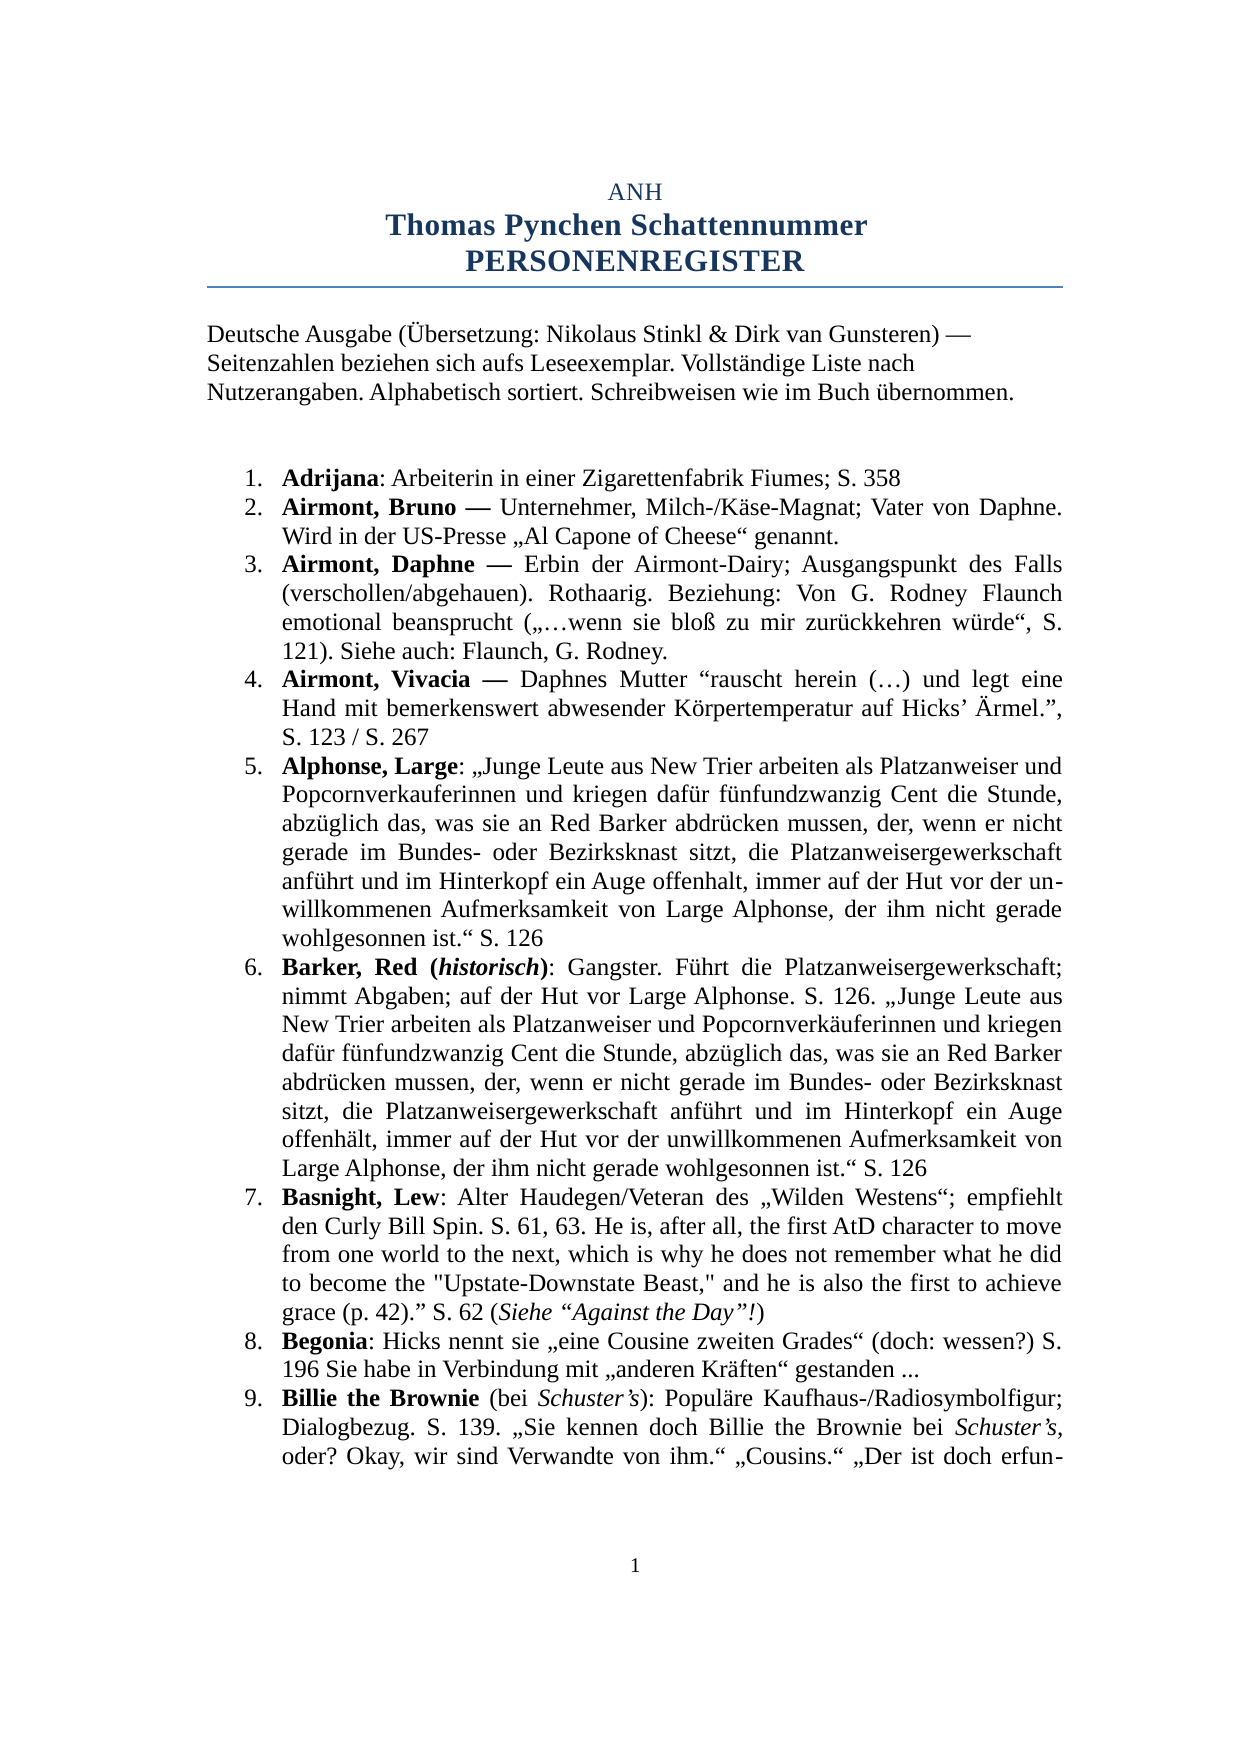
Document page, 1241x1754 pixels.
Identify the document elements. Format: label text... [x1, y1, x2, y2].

title ANH [207, 177, 1063, 206]
list Basnight, Lew: Alter Haudegen/Veteran des „Wilden Westens“; empfiehlt den Curly Bill Spin. S. 61, 63. He is, after all, the first AtD character to move from one world to the next, which is why he does not remember what he did to become the "Upstate-Downstate Beast," and he is also the first to achieve grace (p. 42).” S. 62 (Siehe “Against the Day”!) [244, 1182, 1063, 1326]
list Billie the Brownie (bei Schuster’s): Populäre Kaufhaus-/Radiosymbolfigur; Dialogbezug. S. 139. „Sie kennen doch Billie the Brownie bei Schuster’s, oder? Okay, wir sind Verwandte von ihm.“ „Cousins.“ „Der ist doch erfun­ [244, 1383, 1063, 1469]
list Airmont, Bruno — Unternehmer, Milch-/Käse-Magnat; Vater von Daphne. Wird in der US-Presse „Al Capone of Cheese“ genannt. [244, 492, 1063, 549]
list Alphonse, Large: „Junge Leute aus New Trier arbeiten als Platzanweiser und Popcornverkauferinnen und kriegen dafür fünfundzwanzig Cent die Stunde, abzüglich das, was sie an Red Barker abdrücken mussen, der, wenn er nicht gerade im Bundes- oder Bezirksknast sitzt, die Platzanweisergewerkschaft anführt und im Hinterkopf ein Auge offenhalt, immer auf der Hut vor der un­willkommenen Aufmerksamkeit von Large Alphonse, der ihm nicht gerade wohlgesonnen ist.“ S. 126 [244, 751, 1063, 952]
list Begonia: Hicks nennt sie „eine Cousine zweiten Grades“ (doch: wessen?) S. 196 Sie habe in Verbindung mit „anderen Kräften“ gestanden ... [244, 1326, 1063, 1383]
title Thomas Pynchen Schattennummer [207, 206, 1063, 242]
text Deutsche Ausgabe (Übersetzung: Nikolaus Stinkl & Dirk van Gunsteren) — Seitenzahlen beziehen sich aufs Leseexemplar. Vollständige Liste nach Nutzerangaben. Alphabetisch sortiert. Schreibweisen wie im Buch übernommen. [207, 319, 1063, 434]
list Barker, Red (historisch): Gangster. Führt die Platzanweisergewerkschaft; nimmt Abgaben; auf der Hut vor Large Alphonse. S. 126. „Junge Leute aus New Trier arbeiten als Platzanweiser und Popcornverkäuferinnen und kriegen dafür fünfundzwanzig Cent die Stunde, abzüglich das, was sie an Red Barker abdrücken mussen, der, wenn er nicht gerade im Bundes- oder Bezirksknast sitzt, die Platzanwei­sergewerkschaft anführt und im Hinterkopf ein Auge offenhält, immer auf der Hut vor der unwillkommenen Aufmerksamkeit von Large Alphonse, der ihm nicht gerade wohlgesonnen ist.“ S. 126 [244, 952, 1063, 1182]
list Airmont, Daphne — Erbin der Airmont-Dairy; Ausgangspunkt des Falls (verschollen/abgehauen). Rothaarig. Beziehung: Von G. Rodney Flaunch emotional beansprucht („…wenn sie bloß zu mir zurückkehren würde“, S. 121). Siehe auch: Flaunch, G. Rodney. [244, 549, 1063, 664]
title PERSONENREGISTER [207, 242, 1063, 286]
list Adrijana: Arbeiterin in einer Zigarettenfabrik Fiumes; S. 358 [244, 463, 1063, 492]
list Airmont, Vivacia — Daphnes Mutter “rauscht herein (…) und legt eine Hand mit bemerkenswert abwesender Körpertemperatur auf Hicks’ Ärmel.”, S. 123 / S. 267 [244, 664, 1063, 751]
